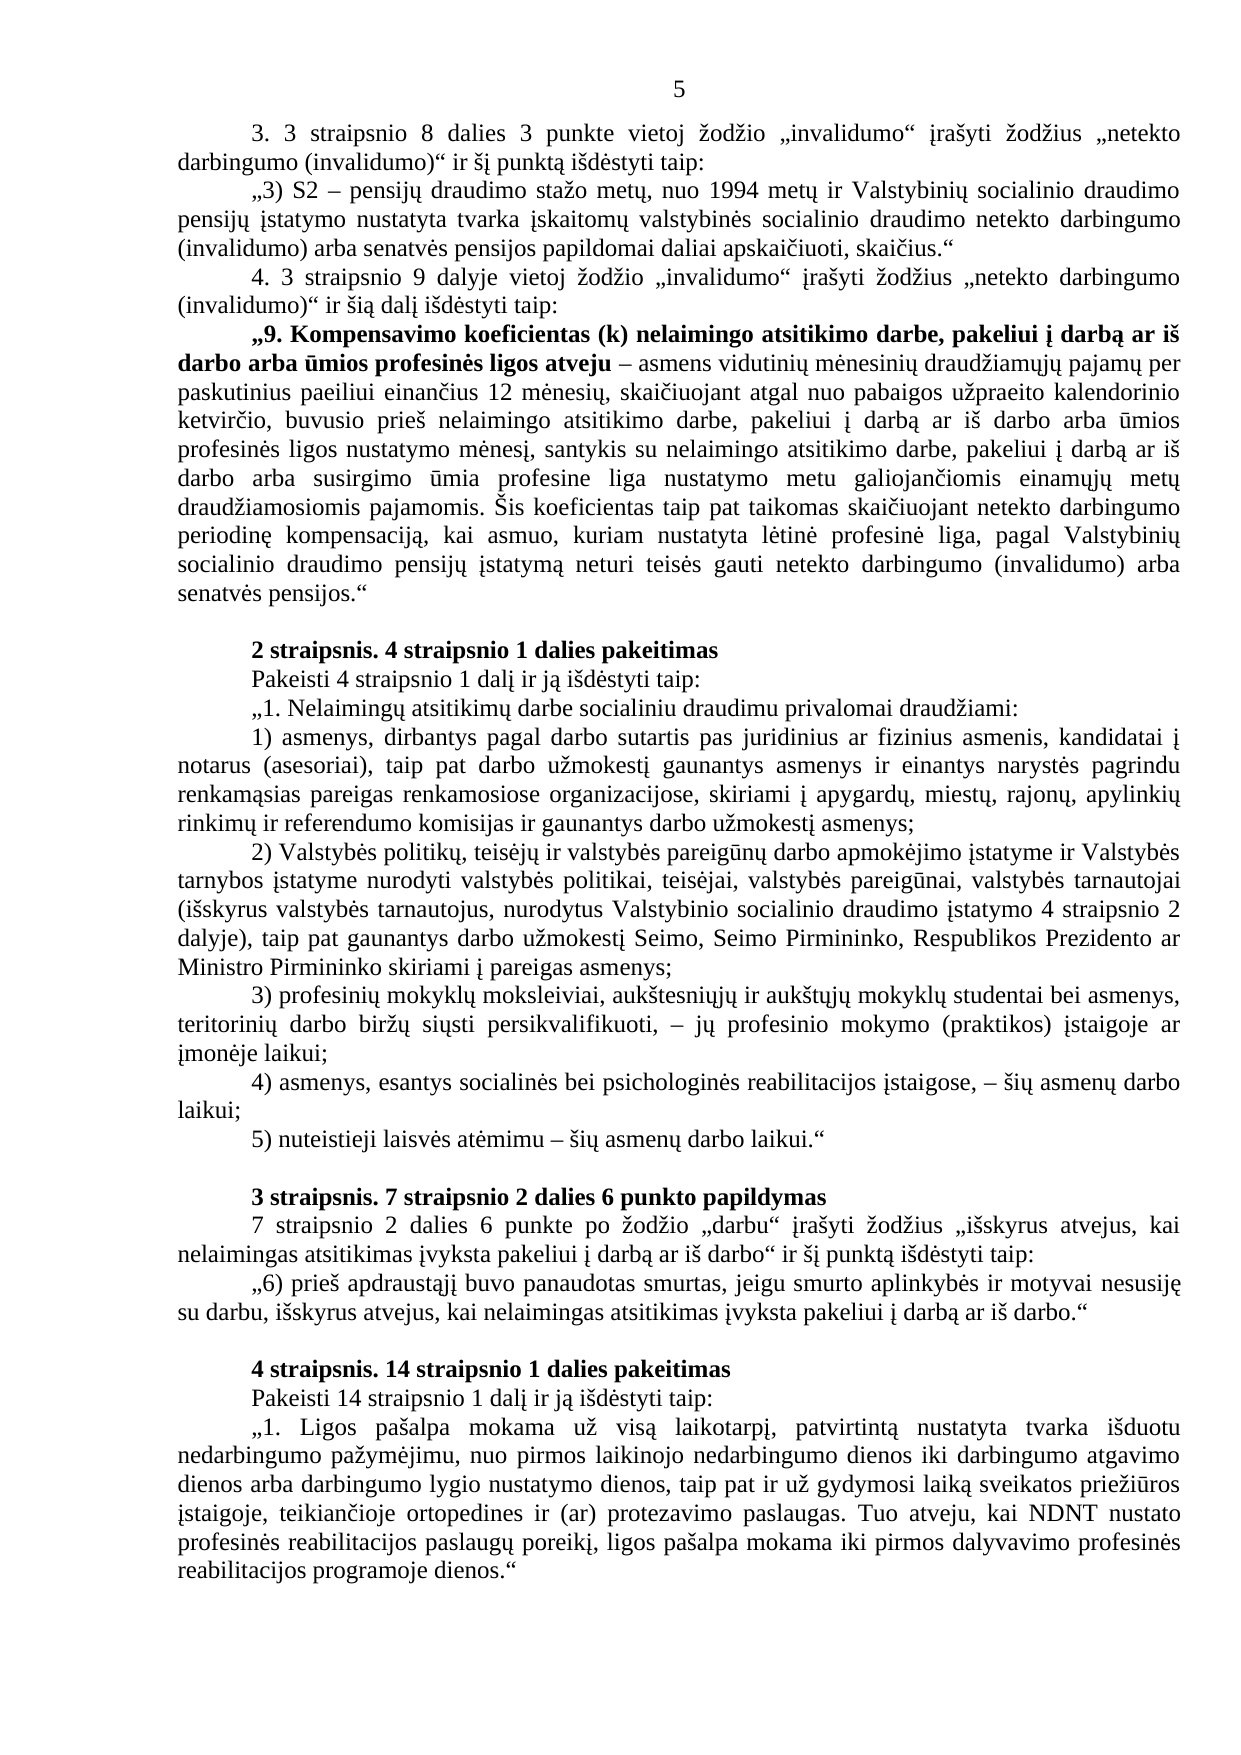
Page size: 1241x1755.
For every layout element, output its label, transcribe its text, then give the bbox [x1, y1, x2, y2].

text „6) prieš apdraustąjį buvo panaudotas smurtas, jeigu smurto aplinkybės ir motyvai nesusiję su darbu, išskyrus atvejus, kai nelaimingas atsitikimas įvyksta pakeliui į darbą ar iš darbo.“ [177, 1268, 1181, 1326]
text 4 straipsnis. 14 straipsnio 1 dalies pakeitimas [177, 1354, 1181, 1383]
text Pakeisti 4 straipsnio 1 dalį ir ją išdėstyti taip: [177, 664, 1181, 693]
text 2 straipsnis. 4 straipsnio 1 dalies pakeitimas [177, 636, 1181, 664]
text 1) asmenys, dirbantys pagal darbo sutartis pas juridinius ar fizinius asmenis, kandidatai į notarus (asesoriai), taip pat darbo užmokestį gaunantys asmenys ir einantys narystės pagrindu renkamąsias pareigas renkamosiose organizacijose, skiriami į apygardų, miestų, rajonų, apylinkių rinkimų ir referendumo komisijas ir gaunantys darbo užmokestį asmenys; [177, 722, 1181, 837]
text „1. Nelaimingų atsitikimų darbe socialiniu draudimu privalomai draudžiami: [177, 693, 1181, 722]
text „3) S2 – pensijų draudimo stažo metų, nuo 1994 metų ir Valstybinių socialinio draudimo pensijų įstatymo nustatyta tvarka įskaitomų valstybinės socialinio draudimo netekto darbingumo (invalidumo) arba senatvės pensijos papildomai daliai apskaičiuoti, skaičius.“ [177, 176, 1181, 262]
text 3) profesinių mokyklų moksleiviai, aukštesniųjų ir aukštųjų mokyklų studentai bei asmenys, teritorinių darbo biržų siųsti persikvalifikuoti, – jų profesinio mokymo (praktikos) įstaigoje ar įmonėje laikui; [177, 981, 1181, 1067]
text 4) asmenys, esantys socialinės bei psichologinės reabilitacijos įstaigose, – šių asmenų darbo laikui; [177, 1067, 1181, 1124]
text „9. Kompensavimo koeficientas (k) nelaimingo atsitikimo darbe, pakeliui į darbą ar iš darbo arba ūmios profesinės ligos atveju – asmens vidutinių mėnesinių draudžiamųjų pajamų per paskutinius paeiliui einančius 12 mėnesių, skaičiuojant atgal nuo pabaigos užpraeito kalendorinio ketvirčio, buvusio prieš nelaimingo atsitikimo darbe, pakeliui į darbą ar iš darbo arba ūmios profesinės ligos nustatymo mėnesį, santykis su nelaimingo atsitikimo darbe, pakeliui į darbą ar iš darbo arba susirgimo ūmia profesine liga nustatymo metu galiojančiomis einamųjų metų draudžiamosiomis pajamomis. Šis koeficientas taip pat taikomas skaičiuojant netekto darbingumo periodinę kompensaciją, kai asmuo, kuriam nustatyta lėtinė profesinė liga, pagal Valstybinių socialinio draudimo pensijų įstatymą neturi teisės gauti netekto darbingumo (invalidumo) arba senatvės pensijos.“ [177, 319, 1181, 607]
text 4. 3 straipsnio 9 dalyje vietoj žodžio „invalidumo“ įrašyti žodžius „netekto darbingumo (invalidumo)“ ir šią dalį išdėstyti taip: [177, 262, 1181, 319]
text „1. Ligos pašalpa mokama už visą laikotarpį, patvirtintą nustatyta tvarka išduotu nedarbingumo pažymėjimu, nuo pirmos laikinojo nedarbingumo dienos iki darbingumo atgavimo dienos arba darbingumo lygio nustatymo dienos, taip pat ir už gydymosi laiką sveikatos priežiūros įstaigoje, teikiančioje ortopedines ir (ar) protezavimo paslaugas. Tuo atveju, kai NDNT nustato profesinės reabilitacijos paslaugų poreikį, ligos pašalpa mokama iki pirmos dalyvavimo profesinės reabilitacijos programoje dienos.“ [177, 1412, 1181, 1584]
text 7 straipsnio 2 dalies 6 punkte po žodžio „darbu“ įrašyti žodžius „išskyrus atvejus, kai nelaimingas atsitikimas įvyksta pakeliui į darbą ar iš darbo“ ir šį punktą išdėstyti taip: [177, 1211, 1181, 1268]
text 3 straipsnis. 7 straipsnio 2 dalies 6 punkto papildymas [177, 1182, 1181, 1211]
text 2) Valstybės politikų, teisėjų ir valstybės pareigūnų darbo apmokėjimo įstatyme ir Valstybės tarnybos įstatyme nurodyti valstybės politikai, teisėjai, valstybės pareigūnai, valstybės tarnautojai (išskyrus valstybės tarnautojus, nurodytus Valstybinio socialinio draudimo įstatymo 4 straipsnio 2 dalyje), taip pat gaunantys darbo užmokestį Seimo, Seimo Pirmininko, Respublikos Prezidento ar Ministro Pirmininko skiriami į pareigas asmenys; [177, 837, 1181, 981]
text 5) nuteistieji laisvės atėmimu – šių asmenų darbo laikui.“ [177, 1124, 1181, 1153]
text Pakeisti 14 straipsnio 1 dalį ir ją išdėstyti taip: [177, 1383, 1181, 1412]
text 3. 3 straipsnio 8 dalies 3 punkte vietoj žodžio „invalidumo“ įrašyti žodžius „netekto darbingumo (invalidumo)“ ir šį punktą išdėstyti taip: [177, 118, 1181, 176]
